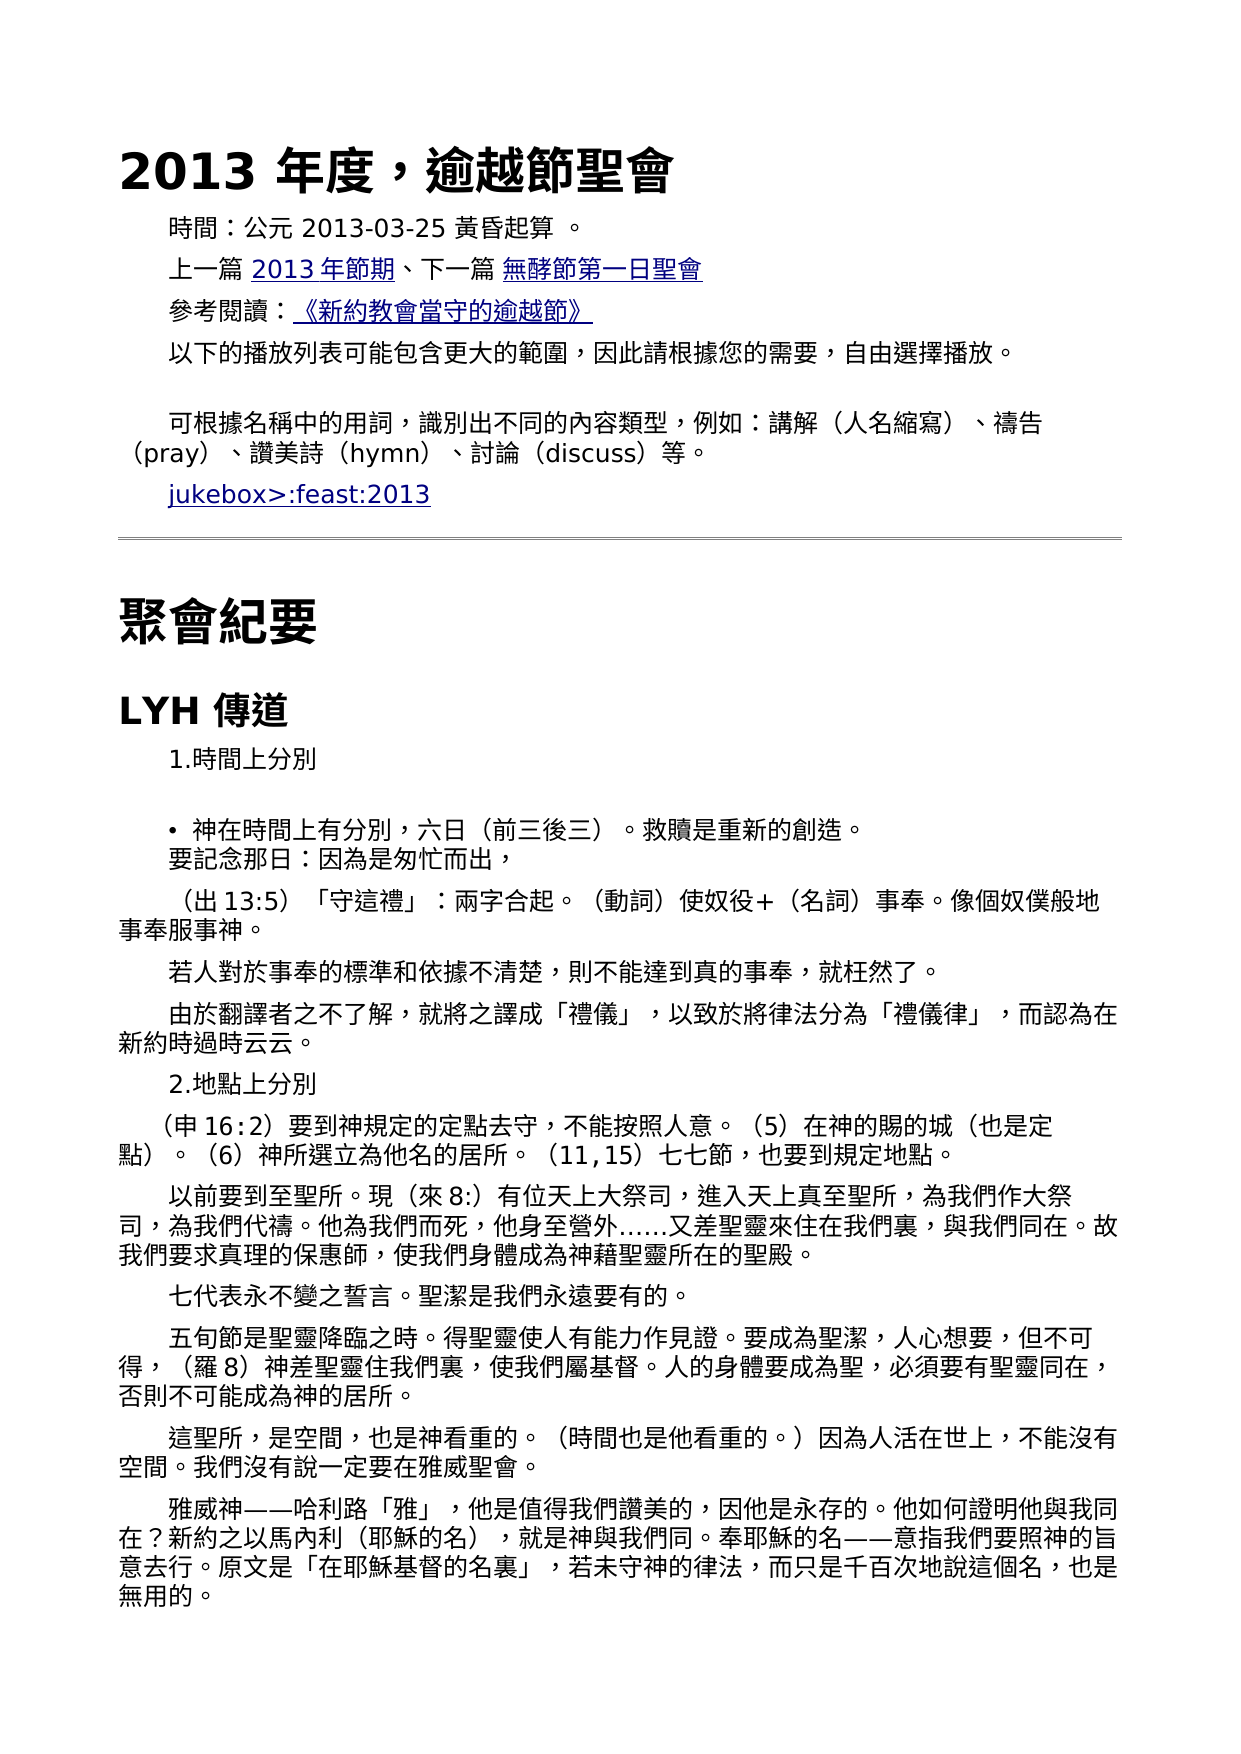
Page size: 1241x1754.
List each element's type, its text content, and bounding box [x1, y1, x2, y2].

list 神在時間上有分別，六日（前三後三）。救贖是重新的創造。 [177, 817, 1122, 846]
text （出13:5）「守這禮」：兩字合起。（動詞）使奴役+（名詞）事奉。像個奴僕般地事奉服事神。 [118, 887, 1122, 946]
text 若人對於事奉的標準和依據不清楚，則不能達到真的事奉，就枉然了。 [118, 958, 1122, 987]
text 以下的播放列表可能包含更大的範圍，因此請根據您的需要，自由選擇播放。 [118, 339, 1122, 397]
text 上一篇 2013年節期、下一篇 無酵節第一日聖會 [118, 256, 1122, 285]
text 以前要到至聖所。現（來8:）有位天上大祭司，進入天上真至聖所，為我們作大祭司，為我們代禱。他為我們而死，他身至營外……又差聖靈來住在我們裏，與我們同在。故我們要求真理的保惠師，使我們身體成為神藉聖靈所在的聖殿。 [118, 1182, 1122, 1270]
subtitle 聚會紀要 [118, 593, 1122, 652]
text 1.時間上分別 [118, 745, 1122, 774]
text 雅威神——哈利路「雅」，他是值得我們讚美的，因他是永存的。他如何證明他與我同在？新約之以馬內利（耶穌的名），就是神與我們同。奉耶穌的名——意指我們要照神的旨意去行。原文是「在耶穌基督的名裏」，若未守神的律法，而只是千百次地說這個名，也是無用的。 [118, 1495, 1122, 1612]
text 這聖所，是空間，也是神看重的。（時間也是他看重的。）因為人活在世上，不能沒有空間。我們沒有說一定要在雅威聖會。 [118, 1424, 1122, 1482]
text 2.地點上分別 [118, 1071, 1122, 1100]
text 時間：公元 2013-03-25 黃昏起算 。 [118, 214, 1122, 243]
text 七代表永不變之誓言。聖潔是我們永遠要有的。 [118, 1282, 1122, 1312]
text 五旬節是聖靈降臨之時。得聖靈使人有能力作見證。要成為聖潔，人心想要，但不可得，（羅8）神差聖靈住我們裏，使我們屬基督。人的身體要成為聖，必須要有聖靈同在，否則不可能成為神的居所。 [118, 1324, 1122, 1412]
text 要記念那日：因為是匆忙而出， [118, 846, 1122, 875]
subtitle 2013 年度，逾越節聖會 [118, 143, 1122, 201]
text 參考閱讀：《新約教會當守的逾越節》 [118, 297, 1122, 326]
text jukebox>:feast:2013 [118, 481, 1122, 510]
text 由於翻譯者之不了解，就將之譯成「禮儀」，以致於將律法分為「禮儀律」，而認為在新約時過時云云。 [118, 1000, 1122, 1058]
text （申16:2）要到神規定的定點去守，不能按照人意。（5）在神的賜的城（也是定點）。（6）神所選立為他名的居所。（11,15）七七節，也要到規定地點。 [118, 1112, 1122, 1171]
text 可根據名稱中的用詞，識別出不同的內容類型，例如：講解（人名縮寫）、禱告（pray）、讚美詩（hymn）、討論（discuss）等。 [118, 410, 1122, 468]
subtitle LYH 傳道 [118, 689, 1122, 733]
